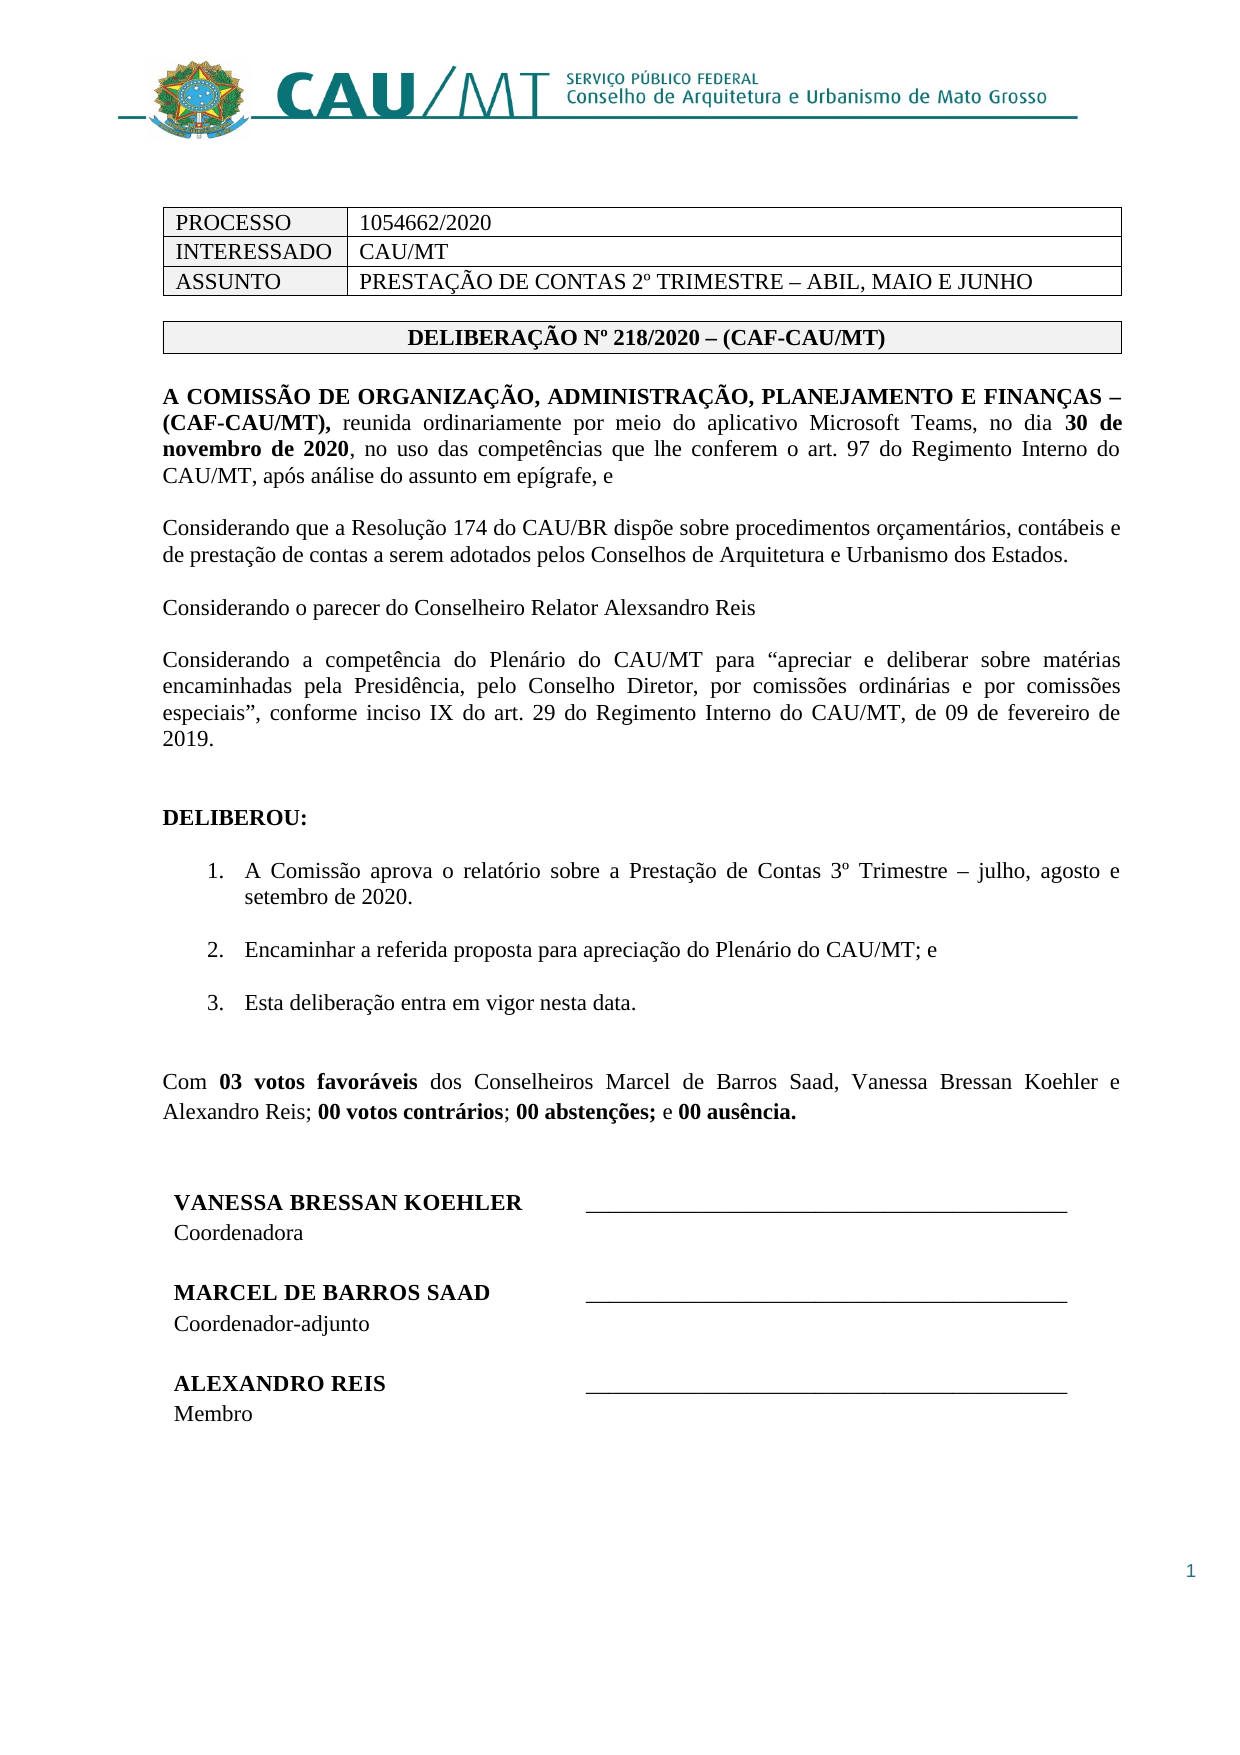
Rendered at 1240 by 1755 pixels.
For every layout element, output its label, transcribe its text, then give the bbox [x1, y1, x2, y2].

table_header 1054662/2020 [348, 208, 1121, 236]
list Esta deliberação entra em vigor nesta data. [207, 989, 1122, 1015]
text DELIBERAÇÃO Nº 218/2020 – (CAF-CAU/MT) [164, 322, 1121, 353]
text Considerando a competência do Plenário do CAU/MT para “apreciar e deliberar sobre matérias encaminhadas pela Presidência, pelo Conselho Diretor, por comissões ordinárias e por comissões especiais”, conforme inciso IX do art. 29 do Regimento Interno do CAU/MT, de 09 de fevereiro de 2019. [162, 646, 1122, 752]
text A COMISSÃO DE ORGANIZAÇÃO, ADMINISTRAÇÃO, PLANEJAMENTO E FINANÇAS – (CAF-CAU/MT), reunida ordinariamente por meio do aplicativo Microsoft Teams, no dia 30 de novembro de 2020, no uso das competências que lhe conferem o art. 97 do Regimento Interno do CAU/MT, após análise do assunto em epígrafe, e [162, 383, 1122, 488]
table_cell INTERESSADO [164, 237, 347, 266]
text Considerando que a Resolução 174 do CAU/BR dispõe sobre procedimentos orçamentários, contábeis e de prestação de contas a serem adotados pelos Conselhos de Arquitetura e Urbanismo dos Estados. [162, 514, 1122, 567]
table_header __________________________________________ [575, 1189, 1122, 1279]
list A Comissão aprova o relatório sobre a Prestação de Contas 3º Trimestre – julho, agosto e setembro de 2020. [207, 857, 1122, 910]
list Encaminhar a referida proposta para apreciação do Plenário do CAU/MT; e [207, 936, 1122, 962]
table_cell PRESTAÇÃO DE CONTAS 2º TRIMESTRE – ABIL, MAIO E JUNHO [348, 267, 1121, 295]
table_cell ASSUNTO [164, 267, 347, 295]
table_cell Alexandro reis Membro [163, 1370, 574, 1430]
text DELIBEROU: [162, 804, 1122, 831]
text Com 03 votos favoráveis dos Conselheiros Marcel de Barros Saad, Vanessa Bressan Koehler e Alexandro Reis; 00 votos contrários; 00 abstenções; e 00 ausência. [162, 1068, 1122, 1124]
table_header PROCESSO [164, 208, 347, 236]
text Considerando o parecer do Conselheiro Relator Alexsandro Reis [162, 593, 1122, 620]
table_header vanessa bressan koehler Coordenadora [163, 1189, 574, 1279]
table_cell __________________________________________ [575, 1370, 1122, 1430]
table_cell marcel de barros saad Coordenador-adjunto [163, 1279, 574, 1370]
table_cell CAU/MT [348, 237, 1121, 266]
table_cell __________________________________________ [575, 1279, 1122, 1370]
